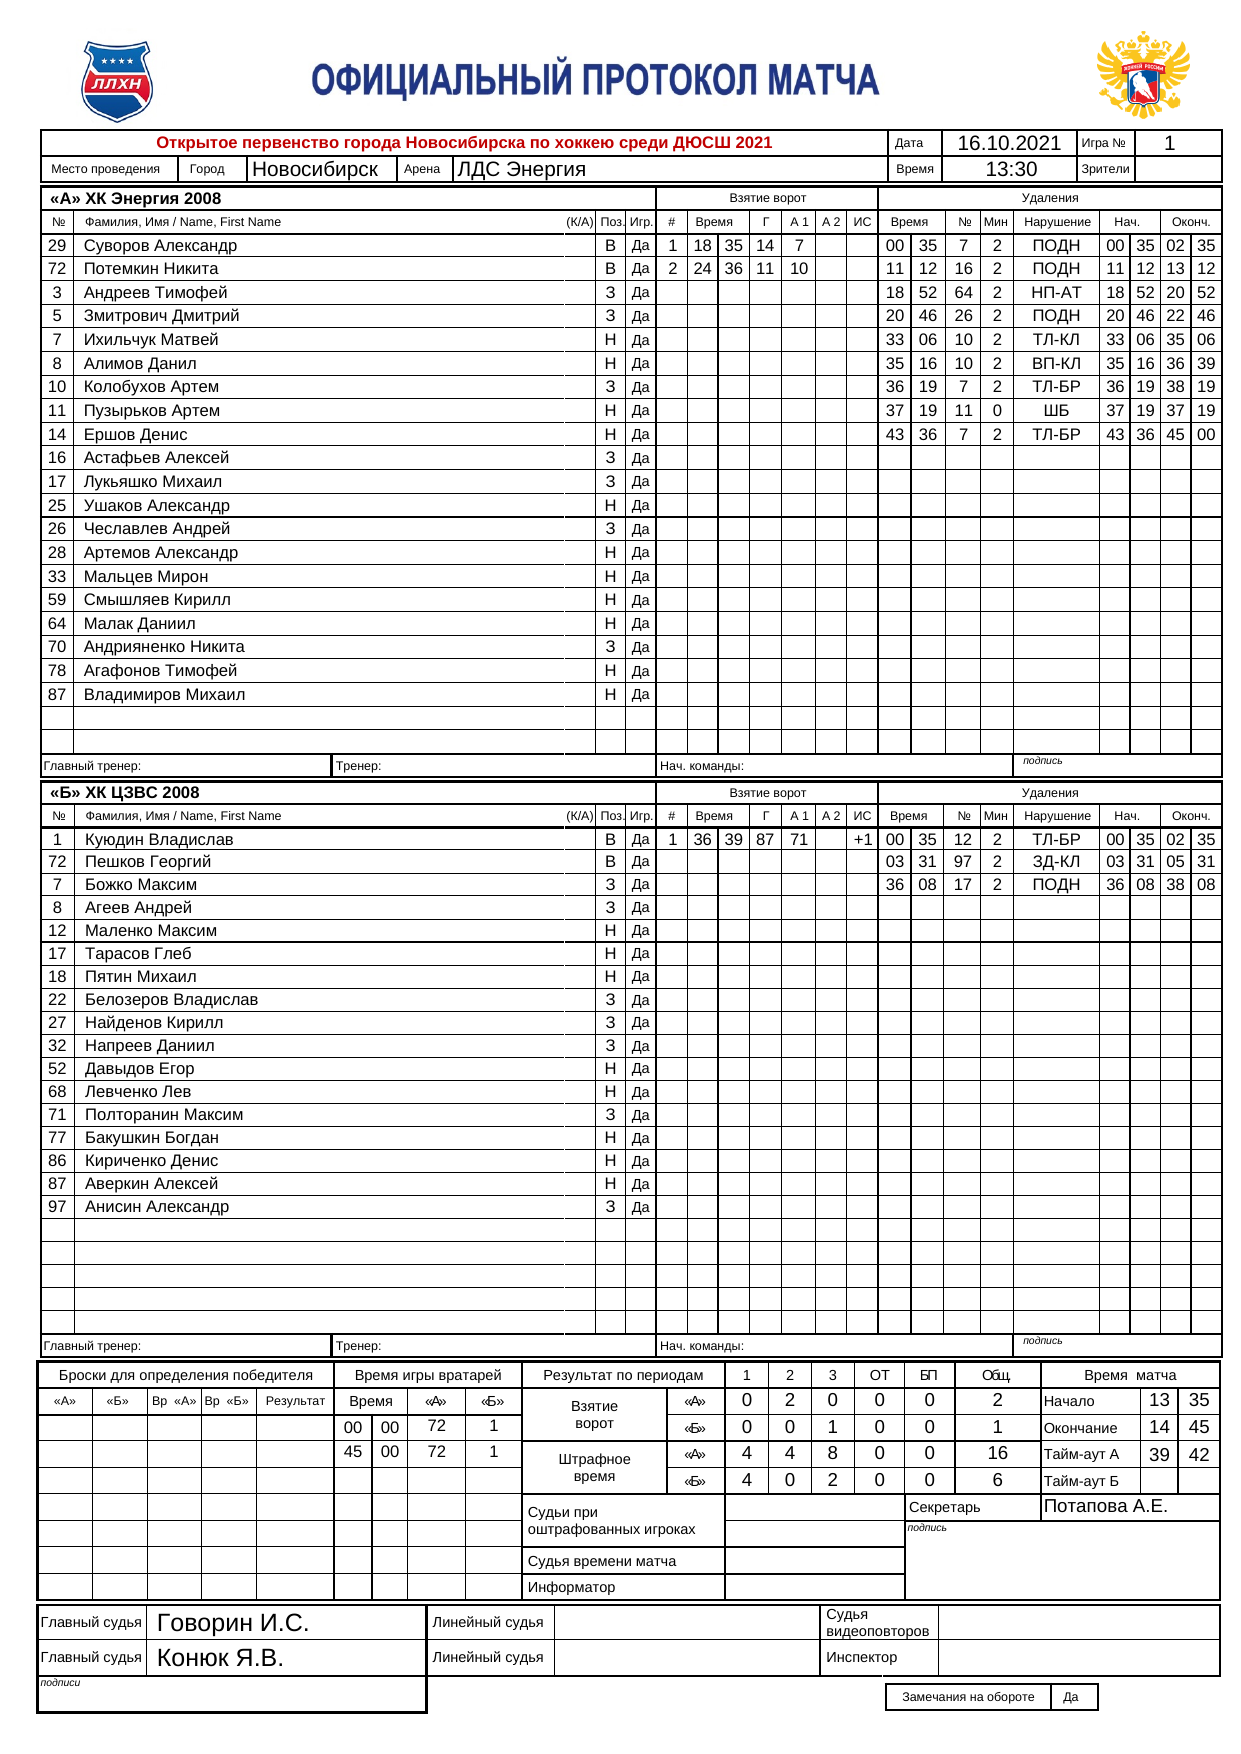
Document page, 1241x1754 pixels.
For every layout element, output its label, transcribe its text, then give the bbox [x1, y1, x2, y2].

table_cell [719, 943, 749, 964]
table_header Время игры вратарей [335, 1363, 521, 1387]
table_cell [1192, 636, 1221, 658]
table_cell 31 [912, 850, 943, 872]
table_cell Н [596, 565, 625, 587]
table_cell 36 [879, 874, 910, 895]
table_cell [1014, 518, 1099, 540]
table_cell [373, 1574, 407, 1599]
table_cell [657, 376, 687, 398]
table_cell 97 [42, 1196, 74, 1218]
table_cell [981, 943, 1013, 964]
table_cell [1100, 494, 1129, 516]
table_cell [879, 588, 910, 611]
table_cell [847, 281, 877, 303]
table_cell [688, 1196, 717, 1218]
table_cell [750, 1173, 781, 1195]
table_cell [816, 1035, 846, 1057]
table_cell [719, 730, 749, 753]
table_cell [688, 1012, 717, 1033]
table_cell ПОДН [1014, 305, 1099, 327]
table_cell [1100, 1012, 1129, 1033]
table_cell [946, 730, 980, 753]
table_cell [75, 1311, 564, 1333]
table_cell [565, 683, 595, 706]
table_cell [912, 565, 945, 587]
table_cell 03 [1100, 850, 1129, 872]
table_cell 26 [42, 518, 73, 540]
table_cell [688, 565, 717, 587]
table_cell [879, 1104, 910, 1126]
table_cell [879, 659, 910, 682]
table_cell [565, 1058, 595, 1079]
table_cell [1131, 1242, 1160, 1264]
table_cell [981, 612, 1013, 634]
table_cell Н [596, 683, 625, 706]
table_cell [148, 1441, 201, 1467]
table_cell [565, 518, 595, 540]
table_cell [42, 707, 73, 729]
table_cell З [596, 376, 625, 398]
table_cell [750, 850, 781, 872]
table_cell [1131, 518, 1160, 540]
table_cell [944, 989, 980, 1011]
table_cell [946, 565, 980, 587]
table_cell Бакушкин Богдан [75, 1127, 564, 1149]
table_cell [565, 989, 595, 1011]
table_cell [847, 1058, 877, 1079]
table_cell [565, 399, 595, 422]
table_cell [879, 896, 910, 918]
table_cell [555, 1606, 819, 1639]
table_cell [688, 1081, 717, 1103]
table_cell [1192, 565, 1221, 587]
table_cell Окончание [1042, 1415, 1140, 1440]
table_cell [847, 636, 877, 658]
table_cell 00 [1100, 829, 1129, 849]
table_cell [912, 636, 945, 658]
table_cell [565, 281, 595, 303]
table_cell Да [626, 636, 655, 658]
table_cell [719, 470, 749, 493]
table_cell [847, 683, 877, 706]
table_header 1 [1136, 131, 1221, 155]
table_cell Агафонов Тимофей [74, 659, 564, 682]
table_cell Время [335, 1389, 407, 1413]
table_cell [1014, 989, 1099, 1011]
table_cell [981, 636, 1013, 658]
table_cell [74, 730, 564, 753]
table_cell [879, 1265, 910, 1287]
table_cell [1014, 1219, 1099, 1241]
table_cell Да [626, 518, 655, 540]
table_cell № [946, 211, 980, 233]
table_cell 05 [1161, 850, 1190, 872]
table_cell [719, 966, 749, 987]
table_cell 31 [1131, 850, 1160, 872]
table_cell [816, 1219, 846, 1241]
table_cell [1014, 966, 1099, 987]
table_cell Да [626, 423, 655, 445]
picture [5, 28, 1197, 129]
table_cell [565, 1081, 595, 1103]
table_cell [1014, 1265, 1099, 1287]
table_cell Нарушение [1014, 805, 1099, 826]
table_cell Суворов Александр [74, 235, 564, 256]
table_header «Б» ХК ЦЗВС 2008 [42, 783, 655, 803]
table_cell [816, 399, 846, 422]
table_cell [1131, 683, 1160, 706]
table_cell [1131, 943, 1160, 964]
table_cell [782, 518, 815, 540]
table_cell 37 [879, 399, 910, 422]
table_cell [1192, 494, 1221, 516]
table_cell [1099, 1682, 1220, 1711]
table_cell [657, 588, 687, 611]
table_cell [944, 1242, 980, 1264]
table_cell 2 [981, 257, 1013, 280]
table_cell [657, 707, 687, 729]
table_cell Мин [981, 211, 1013, 233]
table_cell Да [626, 920, 655, 941]
table_cell [335, 1547, 371, 1573]
table_cell [565, 1196, 595, 1218]
table_cell [816, 1127, 846, 1149]
table_cell [39, 1547, 92, 1573]
table_cell [657, 943, 687, 964]
table_cell [816, 989, 846, 1011]
table_cell [688, 352, 717, 374]
table_cell [782, 1173, 815, 1195]
table_cell [719, 683, 749, 706]
table_cell Да [626, 281, 655, 303]
table_cell [657, 1012, 687, 1033]
table_cell [912, 1104, 943, 1126]
table_cell [816, 1265, 846, 1287]
table_cell [847, 943, 877, 964]
table_cell Тренер: [333, 1335, 655, 1356]
table_cell [1014, 1150, 1099, 1172]
table_header Взятие ворот [657, 188, 877, 209]
table_cell [782, 943, 815, 964]
table_cell 35 [912, 829, 943, 849]
table_cell [883, 1677, 1220, 1681]
table_cell [750, 1219, 781, 1241]
table_cell 0 [769, 1415, 811, 1440]
table_cell Главный судья [39, 1606, 146, 1639]
table_cell [981, 588, 1013, 611]
table_cell [879, 730, 910, 753]
table_cell 45 [335, 1441, 371, 1467]
table_cell [719, 1035, 749, 1057]
table_cell [816, 446, 846, 469]
table_cell З [596, 305, 625, 327]
table_cell 00 [879, 235, 910, 256]
table_cell [1014, 1196, 1099, 1218]
table_cell [565, 730, 595, 753]
table_cell [1100, 1150, 1129, 1172]
table_cell [750, 352, 781, 374]
table_cell 87 [42, 1173, 74, 1195]
table_cell [657, 989, 687, 1011]
table_cell НП-АТ [1014, 281, 1099, 303]
table_cell [944, 1058, 980, 1079]
table_cell [1161, 683, 1190, 706]
table_cell [816, 376, 846, 398]
table_cell [688, 683, 717, 706]
table_cell [912, 470, 945, 493]
table_cell [1100, 989, 1129, 1011]
table_cell Н [596, 943, 625, 964]
table_cell [944, 966, 980, 987]
table_cell 00 [1192, 423, 1221, 445]
table_cell [257, 1547, 333, 1573]
table_cell [944, 1127, 980, 1149]
table_cell [148, 1547, 201, 1573]
table_cell Линейный судья [428, 1606, 554, 1639]
table_cell [688, 1058, 717, 1079]
table_cell [657, 1265, 687, 1287]
table_header 3 [812, 1363, 854, 1387]
table_cell ВП-КЛ [1014, 352, 1099, 374]
table_cell [944, 1104, 980, 1126]
table_cell 72 [408, 1416, 465, 1440]
table_cell [42, 1311, 74, 1333]
table_cell [1100, 920, 1129, 941]
table_cell 35 [1131, 829, 1160, 849]
table_cell З [596, 446, 625, 469]
table_cell [1100, 588, 1129, 611]
table_cell (К/А) [565, 211, 595, 233]
table_cell 0 [769, 1468, 811, 1493]
table_cell [1192, 1173, 1221, 1195]
table_cell [1100, 1081, 1129, 1103]
table_cell [750, 423, 781, 445]
table_cell 2 [981, 281, 1013, 303]
table_cell [257, 1521, 333, 1546]
table_cell [816, 874, 846, 895]
table_cell 11 [750, 257, 781, 280]
table_cell Да [626, 943, 655, 964]
table_cell ТЛ-КЛ [1014, 328, 1099, 351]
table_cell [879, 1150, 910, 1172]
table_cell [1131, 1058, 1160, 1079]
table_cell [944, 1150, 980, 1172]
table_cell [782, 1150, 815, 1172]
table_cell 18 [42, 966, 74, 987]
table_cell 10 [42, 376, 73, 398]
table_cell [565, 1104, 595, 1126]
table_cell [657, 612, 687, 634]
table_cell [202, 1441, 256, 1467]
table_cell [408, 1494, 465, 1520]
table_cell Да [626, 1012, 655, 1033]
table_cell [1192, 683, 1221, 706]
table_cell [816, 494, 846, 516]
table_header Результат по периодам [523, 1363, 724, 1387]
table_cell Ушаков Александр [74, 494, 564, 516]
table_cell [782, 281, 815, 303]
table_cell [750, 943, 781, 964]
table_cell [1161, 1104, 1190, 1126]
table_cell 10 [946, 328, 980, 351]
table_cell 22 [1161, 305, 1190, 327]
table_cell 35 [912, 235, 945, 256]
table_cell [726, 1495, 904, 1520]
table_cell [1100, 659, 1129, 682]
table_cell [688, 966, 717, 987]
table_cell [257, 1468, 333, 1493]
table_cell [565, 328, 595, 351]
table_cell З [596, 636, 625, 658]
table_cell [565, 1035, 595, 1057]
table_cell [596, 1242, 625, 1264]
table_cell 35 [879, 352, 910, 374]
table_cell Н [596, 1081, 625, 1103]
table_cell [373, 1468, 407, 1493]
table_cell Да [626, 352, 655, 374]
table_cell [657, 541, 687, 564]
table_cell [1131, 1012, 1160, 1033]
table_cell [1014, 565, 1099, 587]
table_cell «Б» [668, 1415, 724, 1440]
table_header Открытое первенство города Новосибирска по хоккею среди ДЮСШ 2021 [42, 131, 887, 155]
table_cell [847, 588, 877, 611]
table_cell [93, 1494, 147, 1520]
table_cell [1100, 636, 1129, 658]
table_cell [782, 874, 815, 895]
table_cell [816, 588, 846, 611]
table_cell Ихильчук Матвей [74, 328, 564, 351]
table_cell Найденов Кирилл [75, 1012, 564, 1033]
table_cell [1131, 1035, 1160, 1057]
table_cell [879, 943, 910, 964]
table_cell Давыдов Егор [75, 1058, 564, 1079]
table_cell «Б » [466, 1389, 521, 1413]
table_cell Н [596, 1058, 625, 1079]
table_cell [1161, 1196, 1190, 1218]
table_cell [847, 1288, 877, 1310]
table_cell [782, 966, 815, 987]
table_cell 11 [946, 399, 980, 422]
table_cell 39 [719, 829, 749, 849]
table_cell [466, 1494, 521, 1520]
table_cell 37 [1161, 399, 1190, 422]
table_cell Секретарь [906, 1495, 1040, 1520]
table_cell [565, 1311, 595, 1333]
table_cell [782, 683, 815, 706]
table_cell [1100, 943, 1129, 964]
table_cell 11 [1100, 257, 1129, 280]
table_cell 71 [42, 1104, 74, 1126]
table_cell 2 [981, 328, 1013, 351]
table_cell [93, 1574, 147, 1599]
table_cell 7 [946, 423, 980, 445]
table_cell 00 [373, 1441, 407, 1467]
table_cell Да [626, 966, 655, 987]
table_cell 11 [879, 257, 910, 280]
table_cell [1100, 730, 1129, 753]
table_header 2 [769, 1363, 811, 1387]
table_cell 36 [1131, 423, 1160, 445]
table_cell [1161, 565, 1190, 587]
table_cell Игр. [626, 805, 655, 826]
table_cell [981, 494, 1013, 516]
table_cell [565, 235, 595, 256]
table_cell [75, 1242, 564, 1264]
table_cell [981, 1150, 1013, 1172]
table_cell [466, 1574, 521, 1599]
table_cell 10 [782, 257, 815, 280]
table_cell [782, 920, 815, 941]
table_cell ПОДН [1014, 235, 1099, 256]
table_cell Арена [398, 157, 452, 181]
table_cell [39, 1494, 92, 1520]
table_cell [1014, 896, 1099, 918]
table_cell [912, 896, 943, 918]
table_cell [688, 518, 717, 540]
table_cell Да [626, 565, 655, 587]
table_cell Начало [1042, 1389, 1140, 1413]
table_cell [981, 1196, 1013, 1218]
table_cell [1192, 1311, 1221, 1333]
table_cell [565, 565, 595, 587]
table_cell [847, 1081, 877, 1103]
table_cell [1161, 1058, 1190, 1079]
table_cell [750, 1242, 781, 1264]
table_cell Да [626, 541, 655, 564]
table_cell Аверкин Алексей [75, 1173, 564, 1195]
table_cell 13:30 [943, 157, 1076, 181]
table_cell [879, 1219, 910, 1241]
table_cell [981, 1219, 1013, 1241]
table_cell [719, 989, 749, 1011]
table_cell [912, 1196, 943, 1218]
table_cell Время [879, 211, 945, 233]
table_cell [719, 1311, 749, 1333]
table_cell [981, 896, 1013, 918]
table_cell [408, 1574, 465, 1599]
table_cell [879, 1127, 910, 1149]
table_cell Линейный судья [428, 1640, 554, 1675]
table_cell [1131, 612, 1160, 634]
table_cell [719, 1196, 749, 1218]
table_cell 12 [912, 257, 945, 280]
table_cell 31 [1192, 850, 1221, 872]
table_cell [719, 1127, 749, 1149]
table_cell [1014, 1081, 1099, 1103]
table_cell [944, 1081, 980, 1103]
table_cell [1161, 730, 1190, 753]
table_cell [939, 1640, 1219, 1675]
table_cell 35 [1100, 352, 1129, 374]
table_cell [879, 920, 910, 941]
table_cell [981, 1104, 1013, 1126]
table_cell [719, 376, 749, 398]
table_cell [816, 352, 846, 374]
table_cell Пешков Георгий [75, 850, 564, 872]
table_cell [782, 541, 815, 564]
table_cell [944, 1288, 980, 1310]
table_cell [782, 659, 815, 682]
table_cell [750, 1058, 781, 1079]
table_cell [719, 1265, 749, 1287]
table_cell Инспектор [821, 1640, 938, 1675]
table_cell [847, 1012, 877, 1033]
table_cell [1192, 1150, 1221, 1172]
table_cell [1014, 1012, 1099, 1033]
table_cell Малак Даниил [74, 612, 564, 634]
table_cell [1141, 1468, 1177, 1493]
table_cell [750, 281, 781, 303]
table_cell ТЛ-БР [1014, 376, 1099, 398]
table_cell [847, 376, 877, 398]
table_cell [688, 588, 717, 611]
table_cell [912, 1035, 943, 1057]
table_cell Судья видеоповторов [821, 1606, 938, 1639]
table_cell [565, 257, 595, 280]
table_cell [726, 1575, 904, 1599]
table_cell 39 [1141, 1441, 1177, 1467]
table_cell [944, 1035, 980, 1057]
table_cell 36 [879, 376, 910, 398]
table_cell [782, 1196, 815, 1218]
table_cell Астафьев Алексей [74, 446, 564, 469]
table_cell # [657, 211, 687, 233]
table_cell [688, 281, 717, 303]
table_cell Да [626, 1127, 655, 1149]
table_cell 02 [1161, 829, 1190, 849]
table_cell [981, 1311, 1013, 1333]
table_cell [565, 1265, 595, 1287]
table_cell 43 [879, 423, 910, 445]
table_cell Мальцев Мирон [74, 565, 564, 587]
table_cell 0 [855, 1389, 904, 1413]
table_cell Нач. команды: [657, 755, 1012, 776]
table_cell [719, 1242, 749, 1264]
table_cell [816, 235, 846, 256]
table_cell [688, 943, 717, 964]
table_cell [42, 1219, 74, 1241]
table_cell [750, 399, 781, 422]
table_cell [750, 1127, 781, 1149]
table_cell 1 [657, 235, 687, 256]
table_cell 02 [1161, 235, 1190, 256]
table_cell [565, 850, 595, 872]
table_cell [39, 1521, 92, 1546]
table_cell [912, 612, 945, 634]
table_cell [847, 518, 877, 540]
table_cell Андреев Тимофей [74, 281, 564, 303]
table_cell [726, 1548, 904, 1573]
table_cell [782, 896, 815, 918]
table_cell [688, 1104, 717, 1126]
table_cell Н [596, 612, 625, 634]
table_cell [1100, 1219, 1129, 1241]
table_cell З [596, 989, 625, 1011]
table_cell № [42, 211, 73, 233]
table_cell 86 [42, 1150, 74, 1172]
table_cell Н [596, 1127, 625, 1149]
table_cell [879, 446, 910, 469]
table_cell 36 [1100, 874, 1129, 895]
table_cell [816, 1242, 846, 1264]
table_cell 7 [782, 235, 815, 256]
table_cell [750, 1311, 781, 1333]
table_cell Нач. [1100, 211, 1160, 233]
table_cell [981, 565, 1013, 587]
table_cell [1161, 896, 1190, 918]
table_cell [565, 446, 595, 469]
table_cell Да [626, 257, 655, 280]
table_cell [1131, 1288, 1160, 1310]
table_cell [750, 612, 781, 634]
table_cell [148, 1416, 201, 1440]
table_cell [944, 920, 980, 941]
table_cell Н [596, 328, 625, 351]
table_cell [1014, 1242, 1099, 1264]
table_cell «А» [39, 1389, 92, 1413]
table_cell [816, 943, 846, 964]
table_cell [912, 730, 945, 753]
table_cell [782, 565, 815, 587]
table_cell Н [596, 399, 625, 422]
table_cell ИС [847, 211, 877, 233]
table_cell [719, 305, 749, 327]
table_cell +1 [847, 829, 877, 849]
table_cell 39 [1192, 352, 1221, 374]
table_cell [719, 281, 749, 303]
table_cell Время [879, 805, 943, 826]
table_cell [1161, 1219, 1190, 1241]
table_cell подпись [1014, 1335, 1221, 1356]
table_cell Да [626, 1081, 655, 1103]
table_cell Да [626, 1173, 655, 1195]
table_cell [148, 1521, 201, 1546]
table_cell [879, 989, 910, 1011]
table_cell [688, 423, 717, 445]
table_cell [816, 659, 846, 682]
table_cell [1100, 518, 1129, 540]
table_cell [1161, 1081, 1190, 1103]
table_cell [202, 1574, 256, 1599]
table_cell 16 [42, 446, 73, 469]
table_cell 1 [812, 1415, 854, 1440]
table_cell 64 [946, 281, 980, 303]
table_cell Главный тренер: [42, 755, 330, 776]
table_cell [750, 565, 781, 587]
table_cell 52 [1192, 281, 1221, 303]
table_cell [719, 352, 749, 374]
table_cell [1192, 588, 1221, 611]
table_cell [879, 1196, 910, 1218]
table_cell [782, 328, 815, 351]
table_cell [847, 1242, 877, 1264]
table_cell [782, 376, 815, 398]
table_cell [1131, 1196, 1160, 1218]
table_cell [981, 1242, 1013, 1264]
table_cell [879, 612, 910, 634]
table_cell [657, 1104, 687, 1126]
table_cell [1014, 541, 1099, 564]
table_cell 1 [42, 829, 74, 849]
table_cell 19 [1192, 376, 1221, 398]
table_cell [944, 1196, 980, 1218]
table_cell [912, 989, 943, 1011]
table_cell Потемкин Никита [74, 257, 564, 280]
table_cell [257, 1416, 333, 1440]
table_cell [657, 659, 687, 682]
table_cell [1161, 1012, 1190, 1033]
table_cell 45 [1161, 423, 1190, 445]
table_cell [657, 565, 687, 587]
table_cell [202, 1416, 256, 1440]
table_cell Вр «А» [148, 1389, 201, 1413]
table_cell [565, 1219, 595, 1241]
table_cell 4 [769, 1442, 811, 1467]
table_cell ИС [847, 805, 877, 826]
table_cell [1014, 659, 1099, 682]
table_cell [1192, 1219, 1221, 1241]
table_cell [93, 1441, 147, 1467]
table_cell 2 [981, 305, 1013, 327]
table_cell 0 [905, 1468, 954, 1493]
table_cell [688, 636, 717, 658]
table_cell [565, 920, 595, 941]
table_cell ПОДН [1014, 257, 1099, 280]
table_cell З [596, 1035, 625, 1057]
table_cell [408, 1521, 465, 1546]
table_cell Кириченко Денис [75, 1150, 564, 1172]
table_cell [1192, 1127, 1221, 1149]
table_cell [981, 541, 1013, 564]
table_cell [847, 707, 877, 729]
table_cell [719, 1150, 749, 1172]
table_cell [1131, 1173, 1160, 1195]
table_cell Да [626, 305, 655, 327]
table_cell [750, 1012, 781, 1033]
table_header 16.10.2021 [943, 131, 1076, 155]
table_cell [596, 1288, 625, 1310]
table_cell [657, 305, 687, 327]
table_cell Н [596, 659, 625, 682]
table_cell [981, 683, 1013, 706]
table_cell Да [626, 612, 655, 634]
table_cell Оконч. [1161, 805, 1221, 826]
table_cell [912, 494, 945, 516]
table_cell 32 [42, 1035, 74, 1057]
table_cell [719, 1288, 749, 1310]
table_cell 2 [981, 376, 1013, 398]
table_cell [1192, 470, 1221, 493]
table_cell [148, 1494, 201, 1520]
table_cell 08 [1192, 874, 1221, 895]
table_cell 52 [1131, 281, 1160, 303]
table_cell Н [596, 423, 625, 445]
table_cell 87 [750, 829, 781, 849]
table_cell [1161, 494, 1190, 516]
table_cell [688, 328, 717, 351]
table_cell [657, 920, 687, 941]
table_cell [981, 1265, 1013, 1287]
table_cell 06 [912, 328, 945, 351]
table_cell [879, 1288, 910, 1310]
table_cell ТЛ-БР [1014, 829, 1099, 849]
table_cell [688, 730, 717, 753]
table_cell [1161, 1311, 1190, 1333]
table_cell [1192, 1288, 1221, 1310]
table_cell [688, 1311, 717, 1333]
table_cell 33 [42, 565, 73, 587]
table_cell [1161, 920, 1190, 941]
table_cell Ершов Денис [74, 423, 564, 445]
table_cell [148, 1468, 201, 1493]
table_cell [42, 730, 73, 753]
table_cell подписи [39, 1677, 425, 1711]
table_cell 19 [912, 399, 945, 422]
table_cell Маленко Максим [75, 920, 564, 941]
table_cell 7 [946, 376, 980, 398]
table_cell [782, 1012, 815, 1033]
table_cell [1014, 920, 1099, 941]
table_cell Да [626, 874, 655, 895]
table_cell [1100, 1035, 1129, 1057]
table_cell [657, 874, 687, 895]
table_cell [466, 1468, 521, 1493]
table_cell [944, 943, 980, 964]
table_cell Говорин И.С. [147, 1606, 425, 1639]
table_cell [879, 707, 910, 729]
table_cell Г [750, 805, 781, 826]
table_cell [1100, 1104, 1129, 1126]
table_cell [816, 565, 846, 587]
table_cell [565, 1127, 595, 1149]
table_cell 00 [373, 1416, 407, 1440]
table_cell Нач. команды: [657, 1335, 1012, 1356]
table_cell [688, 399, 717, 422]
table_cell [719, 494, 749, 516]
table_cell [688, 1288, 717, 1310]
table_cell [1014, 1288, 1099, 1310]
table_cell [1136, 157, 1221, 181]
table_cell 35 [719, 235, 749, 256]
table_cell [912, 446, 945, 469]
table_cell Чеславлев Андрей [74, 518, 564, 540]
table_cell [782, 1311, 815, 1333]
table_cell [75, 1288, 564, 1310]
table_cell [39, 1574, 92, 1599]
table_cell 2 [956, 1389, 1040, 1413]
table_cell [688, 446, 717, 469]
table_cell [1014, 446, 1099, 469]
table_cell [565, 966, 595, 987]
table_cell 16 [946, 257, 980, 280]
table_cell 0 [726, 1415, 768, 1440]
table_cell [257, 1494, 333, 1520]
table_cell [1014, 707, 1099, 729]
table_cell Конюк Я.В. [147, 1640, 425, 1675]
table_cell [1014, 588, 1099, 611]
table_cell Андрияненко Никита [74, 636, 564, 658]
table_cell 2 [981, 423, 1013, 445]
table_cell [1014, 730, 1099, 753]
table_cell 1 [956, 1415, 1040, 1440]
table_cell [719, 1081, 749, 1103]
table_cell [816, 683, 846, 706]
table_cell 08 [1131, 874, 1160, 895]
table_cell [750, 989, 781, 1011]
table_cell [565, 612, 595, 634]
table_cell [816, 257, 846, 280]
table_cell Нач. [1100, 805, 1160, 826]
table_cell 17 [42, 470, 73, 493]
table_cell [657, 328, 687, 351]
table_cell [750, 305, 781, 327]
table_cell [1100, 1196, 1129, 1218]
table_cell [93, 1521, 147, 1546]
table_cell [847, 541, 877, 564]
table_cell 3 [42, 281, 73, 303]
table_cell [565, 352, 595, 374]
table_cell [1100, 541, 1129, 564]
table_cell Нарушение [1014, 211, 1099, 233]
table_cell Божко Максим [75, 874, 564, 895]
table_cell [719, 328, 749, 351]
table_cell [879, 1311, 910, 1333]
table_cell [719, 423, 749, 445]
table_cell [944, 1012, 980, 1033]
table_cell [981, 659, 1013, 682]
table_cell 16 [1131, 352, 1160, 374]
table_cell [912, 541, 945, 564]
table_cell [657, 1173, 687, 1195]
table_cell [1192, 612, 1221, 634]
table_cell [816, 1196, 846, 1218]
table_cell [565, 707, 595, 729]
table_cell «А» [668, 1389, 724, 1413]
table_cell [1131, 1311, 1160, 1333]
table_cell 8 [42, 896, 74, 918]
table_cell 8 [42, 352, 73, 374]
table_cell [42, 1288, 74, 1310]
table_cell [1131, 1081, 1160, 1103]
table_cell [816, 518, 846, 540]
table_cell [1192, 1196, 1221, 1218]
table_cell [816, 636, 846, 658]
table_cell [555, 1640, 819, 1675]
table_cell ШБ [1014, 399, 1099, 422]
table_cell [782, 446, 815, 469]
table_cell 36 [912, 423, 945, 445]
table_cell З [596, 1196, 625, 1218]
table_cell 71 [782, 829, 815, 849]
table_cell 77 [42, 1127, 74, 1149]
table_cell [816, 305, 846, 327]
table_cell [981, 707, 1013, 729]
table_cell З [596, 518, 625, 540]
table_cell [93, 1547, 147, 1573]
table_cell [750, 494, 781, 516]
table_cell [879, 565, 910, 587]
table_cell [816, 328, 846, 351]
table_cell [148, 1574, 201, 1599]
table_cell [1100, 896, 1129, 918]
table_cell 2 [812, 1468, 854, 1493]
table_cell 64 [42, 612, 73, 634]
table_cell [782, 1242, 815, 1264]
table_cell 12 [1192, 257, 1221, 280]
table_cell [657, 1242, 687, 1264]
table_cell 37 [1100, 399, 1129, 422]
table_cell [93, 1416, 147, 1440]
table_cell [1192, 920, 1221, 941]
table_cell [657, 730, 687, 753]
table_cell [719, 518, 749, 540]
table_cell 1 [466, 1441, 521, 1467]
table_cell [1131, 920, 1160, 941]
table_cell 45 [1179, 1415, 1219, 1440]
table_cell Вр «Б» [202, 1389, 256, 1413]
table_cell [1100, 470, 1129, 493]
table_cell [1014, 494, 1099, 516]
table_cell [726, 1521, 904, 1546]
table_cell [912, 1311, 943, 1333]
table_cell [847, 565, 877, 587]
table_cell Зрители [1078, 157, 1134, 181]
table_cell [1161, 1035, 1190, 1057]
table_cell Н [596, 1173, 625, 1195]
table_cell Да [626, 829, 655, 849]
table_cell [626, 707, 655, 729]
table_cell [408, 1468, 465, 1493]
table_cell [1131, 1127, 1160, 1149]
table_cell [847, 1311, 877, 1333]
table_cell Артемов Александр [74, 541, 564, 564]
table_cell [912, 1242, 943, 1264]
table_cell [1014, 1058, 1099, 1079]
table_cell [719, 565, 749, 587]
table_cell Г [750, 211, 781, 233]
table_cell [74, 707, 564, 729]
table_cell Тайм-аут Б [1042, 1468, 1140, 1493]
table_cell Н [596, 352, 625, 374]
table_cell [1192, 966, 1221, 987]
table_cell [1131, 1219, 1160, 1241]
table_cell [565, 659, 595, 682]
table_cell Судьи при оштрафованных игроках [523, 1495, 724, 1546]
table_cell [1192, 989, 1221, 1011]
table_cell [1014, 636, 1099, 658]
table_cell В [596, 829, 625, 849]
table_cell [688, 376, 717, 398]
table_cell 70 [42, 636, 73, 658]
table_cell [42, 1242, 74, 1264]
table_cell [847, 659, 877, 682]
table_cell 8 [812, 1442, 854, 1467]
table_cell [912, 518, 945, 540]
table_cell 20 [879, 305, 910, 327]
table_cell [688, 1035, 717, 1057]
table_cell [1014, 1104, 1099, 1126]
table_cell [912, 1058, 943, 1079]
table_cell 14 [1141, 1415, 1177, 1440]
table_cell [816, 281, 846, 303]
table_cell [816, 1150, 846, 1172]
table_cell [946, 494, 980, 516]
table_cell [466, 1521, 521, 1546]
table_cell [816, 730, 846, 753]
table_cell В [596, 257, 625, 280]
table_cell [1192, 659, 1221, 682]
table_cell [1161, 470, 1190, 493]
table_cell Да [626, 328, 655, 351]
table_cell [688, 989, 717, 1011]
table_cell 36 [719, 257, 749, 280]
table_cell [1100, 707, 1129, 729]
table_cell [565, 588, 595, 611]
table_cell 03 [879, 850, 910, 872]
table_cell 4 [726, 1442, 768, 1467]
table_cell 00 [879, 829, 910, 849]
table_cell [847, 874, 877, 895]
table_cell [912, 1012, 943, 1033]
table_cell [657, 1150, 687, 1172]
table_cell [1100, 1127, 1129, 1149]
table_cell [847, 470, 877, 493]
table_cell 00 [335, 1416, 371, 1440]
table_cell [719, 659, 749, 682]
table_cell [782, 1104, 815, 1126]
table_cell [816, 896, 846, 918]
table_cell 17 [42, 943, 74, 964]
table_cell Главный тренер: [42, 1335, 330, 1356]
table_cell [657, 399, 687, 422]
table_cell 0 [905, 1415, 954, 1440]
table_cell № [42, 805, 74, 826]
table_cell [565, 636, 595, 658]
table_cell Да [626, 235, 655, 256]
table_cell А 1 [782, 211, 815, 233]
table_cell [816, 1058, 846, 1079]
table_cell [688, 541, 717, 564]
table_cell [1192, 1104, 1221, 1126]
table_cell Н [596, 588, 625, 611]
table_cell «Б» [668, 1468, 724, 1493]
table_cell [1100, 1265, 1129, 1287]
table_cell [981, 1173, 1013, 1195]
table_cell [657, 423, 687, 445]
table_cell [596, 1219, 625, 1241]
table_cell [719, 1173, 749, 1195]
table_cell [879, 636, 910, 658]
table_cell [750, 376, 781, 398]
table_cell [1131, 989, 1160, 1011]
table_cell [1192, 1058, 1221, 1079]
table_cell [944, 1311, 980, 1333]
table_cell [42, 1265, 74, 1287]
table_cell [816, 1311, 846, 1333]
table_cell [782, 399, 815, 422]
table_cell [1100, 1058, 1129, 1079]
table_cell [981, 1012, 1013, 1033]
table_cell [847, 235, 877, 256]
table_cell Место проведения [42, 157, 177, 181]
table_cell [816, 1012, 846, 1033]
table_cell [1100, 966, 1129, 987]
table_cell [946, 588, 980, 611]
table_cell [1192, 518, 1221, 540]
table_cell [565, 896, 595, 918]
table_cell [782, 1265, 815, 1287]
table_cell [335, 1468, 371, 1493]
table_cell [719, 1012, 749, 1033]
table_cell [565, 1150, 595, 1172]
table_cell [750, 1196, 781, 1218]
table_cell [847, 305, 877, 327]
table_cell [1161, 707, 1190, 729]
table_cell 20 [1100, 305, 1129, 327]
table_cell [1131, 1150, 1160, 1172]
table_cell [879, 1012, 910, 1033]
table_cell [1161, 659, 1190, 682]
table_cell Результат [257, 1389, 333, 1413]
table_cell Тайм-аут А [1042, 1441, 1140, 1467]
table_cell [1014, 943, 1099, 964]
table_cell [657, 1058, 687, 1079]
table_cell 06 [1131, 328, 1160, 351]
table_cell 35 [1192, 829, 1221, 849]
table_cell [782, 612, 815, 634]
table_cell 6 [956, 1468, 1040, 1493]
table_header Время матча [1042, 1363, 1219, 1387]
table_cell [912, 920, 943, 941]
table_cell [1192, 730, 1221, 753]
table_cell [1161, 966, 1190, 987]
table_cell Да [626, 399, 655, 422]
table_cell [879, 541, 910, 564]
table_cell [1192, 1081, 1221, 1103]
table_cell [944, 1265, 980, 1287]
table_cell [657, 966, 687, 987]
table_cell [944, 1173, 980, 1195]
table_cell 46 [1131, 305, 1160, 327]
table_cell [373, 1494, 407, 1520]
table_cell [1161, 612, 1190, 634]
table_cell [1179, 1468, 1219, 1493]
table_cell [335, 1494, 371, 1520]
table_cell [782, 707, 815, 729]
table_cell «А» [408, 1389, 465, 1413]
table_cell Тарасов Глеб [75, 943, 564, 964]
table_cell [981, 989, 1013, 1011]
table_cell ЗД-КЛ [1014, 850, 1099, 872]
table_cell Поз. [596, 805, 625, 826]
table_cell [657, 1288, 687, 1310]
table_cell [981, 730, 1013, 753]
table_cell 26 [946, 305, 980, 327]
table_cell [1192, 1242, 1221, 1264]
table_cell # [657, 805, 687, 826]
table_cell № [944, 805, 980, 826]
table_header Да [1052, 1685, 1097, 1709]
table_cell [847, 1035, 877, 1057]
table_cell [596, 730, 625, 753]
table_cell [847, 257, 877, 280]
table_cell [688, 707, 717, 729]
table_cell [1161, 989, 1190, 1011]
table_cell [981, 1035, 1013, 1057]
table_cell [782, 1219, 815, 1241]
table_cell [879, 1058, 910, 1079]
table_cell 19 [1131, 376, 1160, 398]
table_cell [626, 730, 655, 753]
table_cell Информатор [523, 1575, 724, 1599]
table_header Броски для определения победителя [39, 1363, 333, 1387]
table_cell [750, 659, 781, 682]
table_cell [1100, 1242, 1129, 1264]
table_cell [1014, 1173, 1099, 1195]
table_cell Да [626, 494, 655, 516]
table_cell З [596, 896, 625, 918]
table_cell [1131, 446, 1160, 469]
table_cell [1131, 730, 1160, 753]
table_cell ЛДС Энергия [454, 157, 887, 181]
table_cell Да [626, 1104, 655, 1126]
table_cell [912, 1265, 943, 1287]
table_cell [847, 850, 877, 872]
table_cell [202, 1547, 256, 1573]
table_cell 38 [1161, 874, 1190, 895]
table_cell [750, 636, 781, 658]
table_cell [847, 612, 877, 634]
table_cell [1131, 1104, 1160, 1126]
table_cell 2 [981, 850, 1013, 872]
table_cell 18 [879, 281, 910, 303]
table_cell [782, 989, 815, 1011]
table_cell [466, 1547, 521, 1573]
table_cell Белозеров Владислав [75, 989, 564, 1011]
table_cell Да [626, 1150, 655, 1172]
table_cell 7 [42, 328, 73, 351]
table_cell 14 [750, 235, 781, 256]
table_header Удаления [879, 188, 1221, 209]
table_cell Колобухов Артем [74, 376, 564, 398]
table_cell А 2 [816, 805, 846, 826]
table_cell Тренер: [333, 755, 655, 776]
table_cell 36 [688, 829, 717, 849]
table_cell Н [596, 966, 625, 987]
table_cell [981, 470, 1013, 493]
table_cell [257, 1441, 333, 1467]
table_cell [335, 1521, 371, 1546]
table_cell [816, 1081, 846, 1103]
table_cell [782, 1288, 815, 1310]
table_cell [202, 1468, 256, 1493]
table_cell [946, 683, 980, 706]
table_cell [719, 399, 749, 422]
table_cell 0 [905, 1389, 954, 1413]
table_cell 11 [42, 399, 73, 422]
table_cell [1161, 1242, 1190, 1264]
table_cell [565, 1288, 595, 1310]
table_cell 38 [1161, 376, 1190, 398]
table_cell 72 [42, 850, 74, 872]
table_cell (К/А) [565, 805, 595, 826]
table_cell Пятин Михаил [75, 966, 564, 987]
table_cell [1192, 1035, 1221, 1057]
table_cell [912, 659, 945, 682]
table_cell В [596, 235, 625, 256]
table_cell [847, 1265, 877, 1287]
table_header БП [905, 1363, 954, 1387]
table_cell [1014, 612, 1099, 634]
table_cell [1161, 943, 1190, 964]
table_cell [847, 989, 877, 1011]
table_cell [1161, 518, 1190, 540]
table_cell 43 [1100, 423, 1129, 445]
table_cell [912, 943, 943, 964]
table_cell [944, 1219, 980, 1241]
table_cell З [596, 281, 625, 303]
table_cell подпись [1014, 755, 1221, 776]
table_cell 52 [912, 281, 945, 303]
table_cell [847, 352, 877, 374]
table_cell 42 [1179, 1441, 1219, 1467]
table_cell 10 [946, 352, 980, 374]
table_cell 36 [1161, 352, 1190, 374]
table_cell [750, 920, 781, 941]
table_cell 35 [1161, 328, 1190, 351]
table_cell [565, 305, 595, 327]
table_cell [565, 1173, 595, 1195]
table_cell 14 [42, 423, 73, 445]
table_cell Левченко Лев [75, 1081, 564, 1103]
table_cell [782, 1081, 815, 1103]
table_cell [1131, 565, 1160, 587]
table_cell 0 [812, 1389, 854, 1413]
table_cell Да [626, 683, 655, 706]
table_cell [565, 943, 595, 964]
table_cell В [596, 850, 625, 872]
table_cell [1192, 896, 1221, 918]
table_cell [657, 518, 687, 540]
table_cell [750, 707, 781, 729]
table_cell [1161, 1150, 1190, 1172]
table_cell [946, 636, 980, 658]
table_cell 24 [688, 257, 717, 280]
table_cell 2 [981, 352, 1013, 374]
table_cell 00 [1100, 235, 1129, 256]
table_header Дата [889, 131, 941, 155]
table_cell [912, 1127, 943, 1149]
table_header Удаления [879, 783, 1221, 803]
table_cell Время [889, 157, 941, 181]
table_cell [750, 1104, 781, 1126]
table_cell [847, 1196, 877, 1218]
table_cell [373, 1521, 407, 1546]
table_cell 2 [981, 829, 1013, 849]
table_cell [847, 920, 877, 941]
table_cell 12 [944, 829, 980, 849]
table_cell Н [596, 920, 625, 941]
table_cell [847, 399, 877, 422]
table_cell [816, 966, 846, 987]
table_cell [847, 896, 877, 918]
table_cell 18 [1100, 281, 1129, 303]
table_cell 68 [42, 1081, 74, 1103]
table_cell [946, 707, 980, 729]
table_cell [565, 470, 595, 493]
table_cell 7 [946, 235, 980, 256]
table_cell [688, 659, 717, 682]
table_cell З [596, 1012, 625, 1033]
table_cell [1014, 470, 1099, 493]
table_cell [816, 920, 846, 941]
table_cell [39, 1441, 92, 1467]
table_cell [879, 494, 910, 516]
table_cell Судья времени матча [523, 1548, 724, 1573]
table_cell [816, 1288, 846, 1310]
table_cell [1161, 636, 1190, 658]
table_cell Лукьяшко Михаил [74, 470, 564, 493]
table_cell [879, 683, 910, 706]
table_cell Город [179, 157, 246, 181]
table_cell [1192, 446, 1221, 469]
table_cell Мин [981, 805, 1013, 826]
table_cell [657, 1035, 687, 1057]
table_cell [1100, 683, 1129, 706]
table_cell [912, 707, 945, 729]
table_cell [782, 423, 815, 445]
table_cell [688, 1150, 717, 1172]
table_cell [912, 683, 945, 706]
table_cell [847, 446, 877, 469]
table_cell [782, 1127, 815, 1149]
table_cell [750, 874, 781, 895]
table_cell 1 [657, 829, 687, 849]
table_cell [1014, 683, 1099, 706]
table_cell [782, 494, 815, 516]
table_cell 1 [466, 1416, 521, 1440]
table_cell 13 [1141, 1389, 1177, 1413]
table_cell [912, 1173, 943, 1195]
table_cell [946, 612, 980, 634]
table_cell 19 [912, 376, 945, 398]
table_cell подпись [906, 1522, 1219, 1599]
table_cell [879, 1081, 910, 1103]
table_cell [816, 850, 846, 872]
table_cell [750, 541, 781, 564]
table_cell [1161, 541, 1190, 564]
table_cell [1161, 1173, 1190, 1195]
table_cell [981, 446, 1013, 469]
table_cell [657, 281, 687, 303]
table_cell [719, 707, 749, 729]
table_cell [750, 896, 781, 918]
table_cell [657, 1081, 687, 1103]
table_cell «А» [668, 1442, 724, 1467]
table_cell [75, 1265, 564, 1287]
table_cell [946, 446, 980, 469]
table_cell [1131, 707, 1160, 729]
table_cell [688, 1265, 717, 1287]
table_cell 4 [726, 1468, 768, 1493]
table_cell [1131, 896, 1160, 918]
table_cell [408, 1547, 465, 1573]
table_cell [202, 1521, 256, 1546]
table_cell Полторанин Максим [75, 1104, 564, 1126]
table_cell Владимиров Михаил [74, 683, 564, 706]
table_cell [816, 829, 846, 849]
table_cell [944, 896, 980, 918]
table_cell 06 [1192, 328, 1221, 351]
table_cell [93, 1468, 147, 1493]
table_cell [782, 588, 815, 611]
table_cell [1014, 1035, 1099, 1057]
table_cell [657, 1219, 687, 1241]
table_cell [565, 494, 595, 516]
table_cell Да [626, 1196, 655, 1218]
table_cell [657, 1311, 687, 1333]
table_cell [688, 494, 717, 516]
table_cell [1192, 943, 1221, 964]
table_cell [565, 1012, 595, 1033]
table_cell [847, 1127, 877, 1149]
table_cell Да [626, 446, 655, 469]
table_cell [879, 470, 910, 493]
table_cell [688, 1127, 717, 1149]
table_cell [688, 470, 717, 493]
table_cell [719, 1058, 749, 1079]
table_cell Игр. [626, 211, 655, 233]
table_cell [596, 1311, 625, 1333]
table_cell Фамилия, Имя / Name, First Name [75, 805, 565, 826]
table_cell 0 [855, 1415, 904, 1440]
table_cell Да [626, 989, 655, 1011]
table_cell Да [626, 376, 655, 398]
table_cell [335, 1574, 371, 1599]
table_cell Да [626, 470, 655, 493]
table_cell 0 [726, 1389, 768, 1413]
table_cell [750, 1265, 781, 1287]
table_cell А 1 [782, 805, 815, 826]
table_cell [1192, 1265, 1221, 1287]
table_cell Главный судья [39, 1640, 146, 1675]
table_cell [816, 707, 846, 729]
table_cell [847, 328, 877, 351]
table_cell 28 [42, 541, 73, 564]
table_cell [428, 1677, 882, 1711]
table_cell Взятие ворот [523, 1389, 666, 1440]
table_cell [782, 352, 815, 374]
table_cell [750, 446, 781, 469]
table_header Игра № [1078, 131, 1134, 155]
table_cell 35 [1131, 235, 1160, 256]
table_cell Штрафное время [523, 1442, 666, 1493]
table_cell [39, 1416, 92, 1440]
table_cell [719, 446, 749, 469]
table_cell Потапова А.Е. [1042, 1495, 1219, 1520]
table_cell [816, 470, 846, 493]
table_cell «Б» [93, 1389, 147, 1413]
table_header ОТ [855, 1363, 904, 1387]
table_cell [688, 874, 717, 895]
table_cell [719, 1219, 749, 1241]
table_cell 52 [42, 1058, 74, 1079]
table_cell 16 [956, 1442, 1040, 1467]
table_cell [626, 1219, 655, 1241]
table_cell [39, 1468, 92, 1493]
table_cell [657, 1196, 687, 1218]
table_cell [1100, 446, 1129, 469]
table_cell 17 [944, 874, 980, 895]
table_cell [981, 1127, 1013, 1149]
table_cell [879, 518, 910, 540]
table_cell [719, 896, 749, 918]
table_cell [782, 1058, 815, 1079]
table_cell [626, 1288, 655, 1310]
table_cell [912, 1288, 943, 1310]
table_cell Анисин Александр [75, 1196, 564, 1218]
table_cell Да [626, 1035, 655, 1057]
table_cell 33 [1100, 328, 1129, 351]
table_cell [912, 966, 943, 987]
table_cell З [596, 874, 625, 895]
table_cell Да [626, 588, 655, 611]
table_cell 2 [657, 257, 687, 280]
table_cell Да [626, 850, 655, 872]
table_cell [816, 541, 846, 564]
table_cell [257, 1574, 333, 1599]
table_cell [1131, 636, 1160, 658]
table_cell 0 [855, 1468, 904, 1493]
table_cell [782, 1035, 815, 1057]
table_cell [1131, 1265, 1160, 1287]
table_cell [1131, 966, 1160, 987]
table_cell [981, 1081, 1013, 1103]
table_cell Да [626, 896, 655, 918]
table_cell Новосибирск [248, 157, 396, 181]
table_cell 35 [1179, 1389, 1219, 1413]
table_cell [879, 1173, 910, 1195]
table_cell [688, 1242, 717, 1264]
table_cell [657, 470, 687, 493]
table_cell [75, 1219, 564, 1241]
table_cell Смышляев Кирилл [74, 588, 564, 611]
table_cell [719, 920, 749, 941]
table_cell [847, 1173, 877, 1195]
table_cell Пузырьков Артем [74, 399, 564, 422]
table_cell [782, 850, 815, 872]
table_cell [565, 541, 595, 564]
table_cell [1100, 1288, 1129, 1310]
table_cell [750, 1035, 781, 1057]
table_cell [946, 541, 980, 564]
table_cell [750, 588, 781, 611]
table_cell [847, 966, 877, 987]
table_cell [719, 588, 749, 611]
table_cell [1161, 1127, 1190, 1149]
table_cell 12 [1131, 257, 1160, 280]
table_header Замечания на обороте [887, 1685, 1050, 1709]
table_cell [981, 1058, 1013, 1079]
table_cell [750, 683, 781, 706]
table_cell [912, 1150, 943, 1172]
table_cell [1100, 1311, 1129, 1333]
table_cell [879, 966, 910, 987]
table_cell [373, 1547, 407, 1573]
table_cell [657, 1127, 687, 1149]
table_cell [1161, 446, 1190, 469]
table_cell Оконч. [1161, 211, 1221, 233]
table_cell Поз. [596, 211, 625, 233]
table_cell 72 [408, 1441, 465, 1467]
table_cell 0 [981, 399, 1013, 422]
table_cell 22 [42, 989, 74, 1011]
table_header Общ. [956, 1363, 1040, 1387]
table_cell [1100, 565, 1129, 587]
table_cell Время [688, 805, 749, 826]
table_cell [1131, 494, 1160, 516]
table_cell [750, 1150, 781, 1172]
table_cell 46 [1192, 305, 1221, 327]
table_cell 27 [42, 1012, 74, 1033]
table_cell [847, 1219, 877, 1241]
table_cell Куюдин Владислав [75, 829, 564, 849]
table_cell Время [688, 211, 749, 233]
table_cell 0 [855, 1442, 904, 1467]
table_cell Н [596, 541, 625, 564]
table_cell [750, 1288, 781, 1310]
table_header Взятие ворот [657, 783, 877, 803]
table_cell [847, 494, 877, 516]
table_cell [657, 352, 687, 374]
table_cell 36 [1100, 376, 1129, 398]
table_cell [626, 1311, 655, 1333]
table_cell [782, 470, 815, 493]
table_cell [1131, 588, 1160, 611]
table_cell [719, 612, 749, 634]
table_cell [1131, 541, 1160, 564]
table_cell 33 [879, 328, 910, 351]
table_cell [782, 636, 815, 658]
table_cell [782, 305, 815, 327]
table_cell [1192, 1012, 1221, 1033]
table_cell [816, 612, 846, 634]
table_cell [1131, 470, 1160, 493]
table_header «А» ХК Энергия 2008 [42, 188, 655, 209]
table_cell [981, 1288, 1013, 1310]
table_cell [939, 1606, 1219, 1639]
table_cell Н [596, 494, 625, 516]
table_cell 2 [981, 874, 1013, 895]
table_cell [946, 470, 980, 493]
table_cell 7 [42, 874, 74, 895]
table_cell [1192, 541, 1221, 564]
table_cell 72 [42, 257, 73, 280]
table_cell [719, 636, 749, 658]
table_cell [719, 850, 749, 872]
table_cell [750, 730, 781, 753]
table_cell [657, 494, 687, 516]
table_cell [657, 636, 687, 658]
table_cell [688, 920, 717, 941]
table_cell 13 [1161, 257, 1190, 280]
table_cell [1161, 1265, 1190, 1287]
table_cell [847, 1150, 877, 1172]
table_cell [626, 1265, 655, 1287]
table_cell [879, 1242, 910, 1264]
table_cell [912, 1219, 943, 1241]
table_cell [657, 683, 687, 706]
table_cell [1100, 612, 1129, 634]
table_cell 20 [1161, 281, 1190, 303]
table_cell 87 [42, 683, 73, 706]
table_cell 19 [1131, 399, 1160, 422]
table_cell [565, 1242, 595, 1264]
table_cell [981, 920, 1013, 941]
table_cell 2 [981, 235, 1013, 256]
table_cell [688, 896, 717, 918]
table_cell [1192, 707, 1221, 729]
table_cell [596, 1265, 625, 1287]
table_cell 29 [42, 235, 73, 256]
table_cell ПОДН [1014, 874, 1099, 895]
table_cell [565, 829, 595, 849]
table_cell [946, 659, 980, 682]
table_cell [657, 896, 687, 918]
table_cell [912, 1081, 943, 1103]
table_header 1 [726, 1363, 768, 1387]
table_cell 59 [42, 588, 73, 611]
table_cell 5 [42, 305, 73, 327]
table_cell 18 [688, 235, 717, 256]
table_cell 25 [42, 494, 73, 516]
table_cell [816, 1173, 846, 1195]
table_cell [657, 446, 687, 469]
table_cell З [596, 1104, 625, 1126]
table_cell Агеев Андрей [75, 896, 564, 918]
table_cell 35 [1192, 235, 1221, 256]
table_cell [1014, 1311, 1099, 1333]
table_cell 08 [912, 874, 943, 895]
table_cell 78 [42, 659, 73, 682]
table_cell [1161, 588, 1190, 611]
table_cell 0 [905, 1442, 954, 1467]
table_cell Алимов Данил [74, 352, 564, 374]
table_cell Н [596, 1150, 625, 1172]
table_cell [750, 1081, 781, 1103]
table_cell [596, 707, 625, 729]
table_cell 19 [1192, 399, 1221, 422]
table_cell [719, 874, 749, 895]
table_cell [688, 1173, 717, 1195]
table_cell [847, 1104, 877, 1126]
table_cell 12 [42, 920, 74, 941]
table_cell [719, 1104, 749, 1126]
table_cell [719, 541, 749, 564]
table_cell 97 [944, 850, 980, 872]
table_cell [688, 612, 717, 634]
table_cell Фамилия, Имя / Name, First Name [74, 211, 565, 233]
table_cell ТЛ-БР [1014, 423, 1099, 445]
table_cell [1100, 1173, 1129, 1195]
table_cell [816, 423, 846, 445]
table_cell [1131, 659, 1160, 682]
table_cell [1014, 1127, 1099, 1149]
table_cell [847, 730, 877, 753]
table_cell З [596, 470, 625, 493]
table_cell [1161, 1288, 1190, 1310]
table_cell [750, 470, 781, 493]
table_cell [981, 966, 1013, 987]
table_cell [688, 1219, 717, 1241]
table_cell [912, 588, 945, 611]
table_cell 46 [912, 305, 945, 327]
table_cell [688, 305, 717, 327]
table_cell Напреев Даниил [75, 1035, 564, 1057]
table_cell [750, 328, 781, 351]
table_cell [688, 850, 717, 872]
table_cell [879, 1035, 910, 1057]
table_cell [565, 874, 595, 895]
table_cell [626, 1242, 655, 1264]
table_cell [816, 1104, 846, 1126]
table_cell А 2 [816, 211, 846, 233]
table_cell [750, 518, 781, 540]
table_cell Да [626, 659, 655, 682]
table_cell [782, 730, 815, 753]
table_cell 16 [912, 352, 945, 374]
table_cell [981, 518, 1013, 540]
table_cell 2 [769, 1389, 811, 1413]
table_cell [750, 966, 781, 987]
table_cell [202, 1494, 256, 1520]
table_cell [946, 518, 980, 540]
table_cell Да [626, 1058, 655, 1079]
table_cell [847, 423, 877, 445]
table_cell [565, 376, 595, 398]
table_cell [657, 850, 687, 872]
table_cell Змитрович Дмитрий [74, 305, 564, 327]
table_cell [565, 423, 595, 445]
